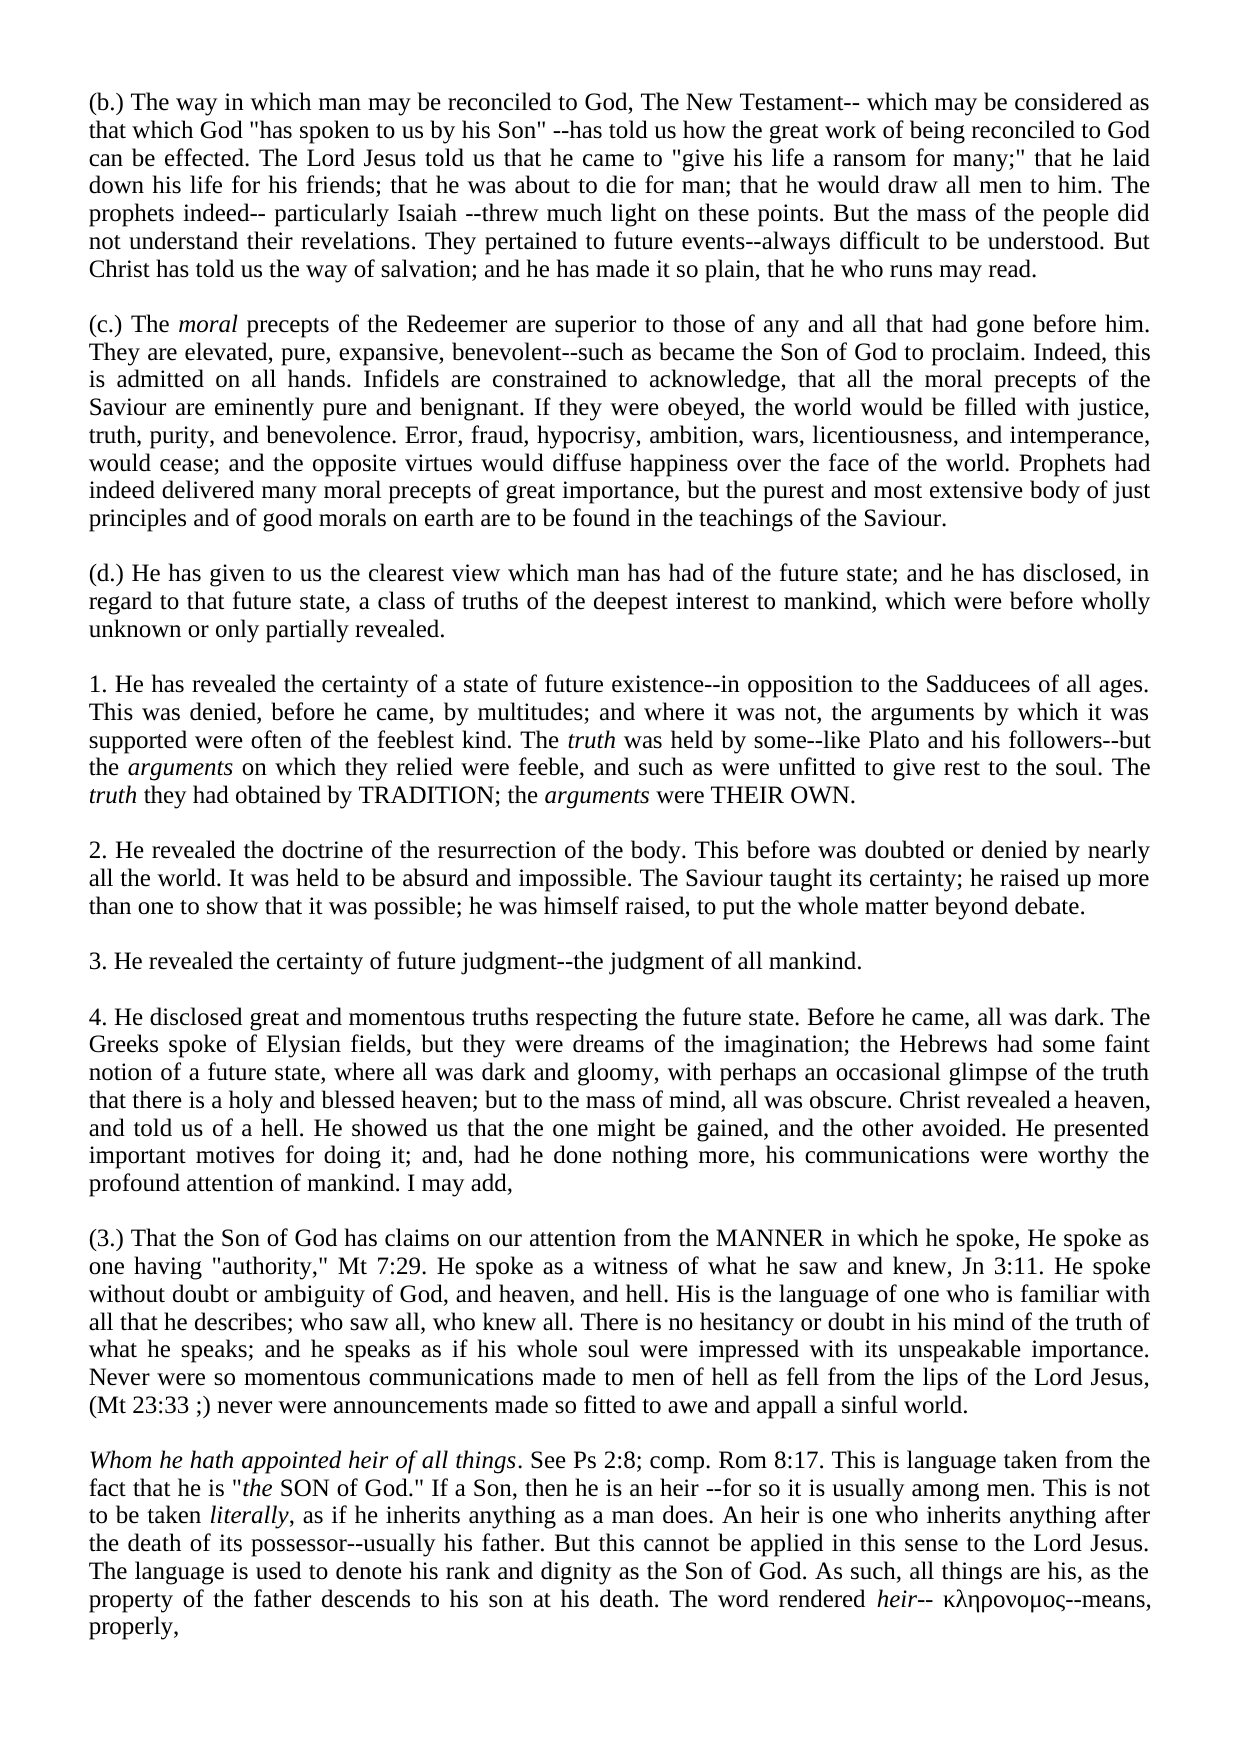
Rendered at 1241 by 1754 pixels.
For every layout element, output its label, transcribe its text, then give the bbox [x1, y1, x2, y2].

text (b.) The way in which man may be reconciled to God, The New Testament-- which may be considered as that which God "has spoken to us by his Son" --has told us how the great work of being reconciled to God can be effected. The Lord Jesus told us that he came to "give his life a ransom for many;" that he laid down his life for his friends; that he was about to die for man; that he would draw all men to him. The prophets indeed-- particularly Isaiah --threw much light on these points. But the mass of the people did not understand their revelations. They pertained to future events--always difficult to be understood. But Christ has told us the way of salvation; and he has made it so plain, that he who runs may read. (c.) The moral precepts of the Redeemer are superior to those of any and all that had gone before him. They are elevated, pure, expansive, benevolent--such as became the Son of God to proclaim. Indeed, this is admitted on all hands. Infidels are constrained to acknowledge, that all the moral precepts of the Saviour are eminently pure and benignant. If they were obeyed, the world would be filled with justice, truth, purity, and benevolence. Error, fraud, hypocrisy, ambition, wars, licentiousness, and intemperance, would cease; and the opposite virtues would diffuse happiness over the face of the world. Prophets had indeed delivered many moral precepts of great importance, but the purest and most extensive body of just principles and of good morals on earth are to be found in the teachings of the Saviour. (d.) He has given to us the clearest view which man has had of the future state; and he has disclosed, in regard to that future state, a class of truths of the deepest interest to mankind, which were before wholly unknown or only partially revealed. 1. He has revealed the certainty of a state of future existence--in opposition to the Sadducees of all ages. This was denied, before he came, by multitudes; and where it was not, the arguments by which it was supported were often of the feeblest kind. The truth was held by some--like Plato and his followers--but the arguments on which they relied were feeble, and such as were unfitted to give rest to the soul. The truth they had obtained by TRADITION; the arguments were THEIR OWN. 2. He revealed the doctrine of the resurrection of the body. This before was doubted or denied by nearly all the world. It was held to be absurd and impossible. The Saviour taught its certainty; he raised up more than one to show that it was possible; he was himself raised, to put the whole matter beyond debate. 3. He revealed the certainty of future judgment--the judgment of all mankind. 4. He disclosed great and momentous truths respecting the future state. Before he came, all was dark. The Greeks spoke of Elysian fields, but they were dreams of the imagination; the Hebrews had some faint notion of a future state, where all was dark and gloomy, with perhaps an occasional glimpse of the truth that there is a holy and blessed heaven; but to the mass of mind, all was obscure. Christ revealed a heaven, and told us of a hell. He showed us that the one might be gained, and the other avoided. He presented important motives for doing it; and, had he done nothing more, his communications were worthy the profound attention of mankind. I may add, (3.) That the Son of God has claims on our attention from the MANNER in which he spoke, He spoke as one having "authority," Mt 7:29. He spoke as a witness of what he saw and knew, Jn 3:11. He spoke without doubt or ambiguity of God, and heaven, and hell. His is the language of one who is familiar with all that he describes; who saw all, who knew all. There is no hesitancy or doubt in his mind of the truth of what he speaks; and he speaks as if his whole soul were impressed with its unspeakable importance. Never were so momentous communications made to men of hell as fell from the lips of the Lord Jesus, (Mt 23:33 ;) never were announcements made so fitted to awe and appall a sinful world. Whom he hath appointed heir of all things. See Ps 2:8; comp. Rom 8:17. This is language taken from the fact that he is "the SON of God." If a Son, then he is an heir --for so it is usually among men. This is not to be taken literally, as if he inherits anything as a man does. An heir is one who inherits anything after the death of its possessor--usually his father. But this cannot be applied in this sense to the Lord Jesus. The language is used to denote his rank and dignity as the Son of God. As such, all things are his, as the property of the father descends to his son at his death. The word rendered heir-- κληρονομος--means, properly, [88, 88, 1152, 1640]
